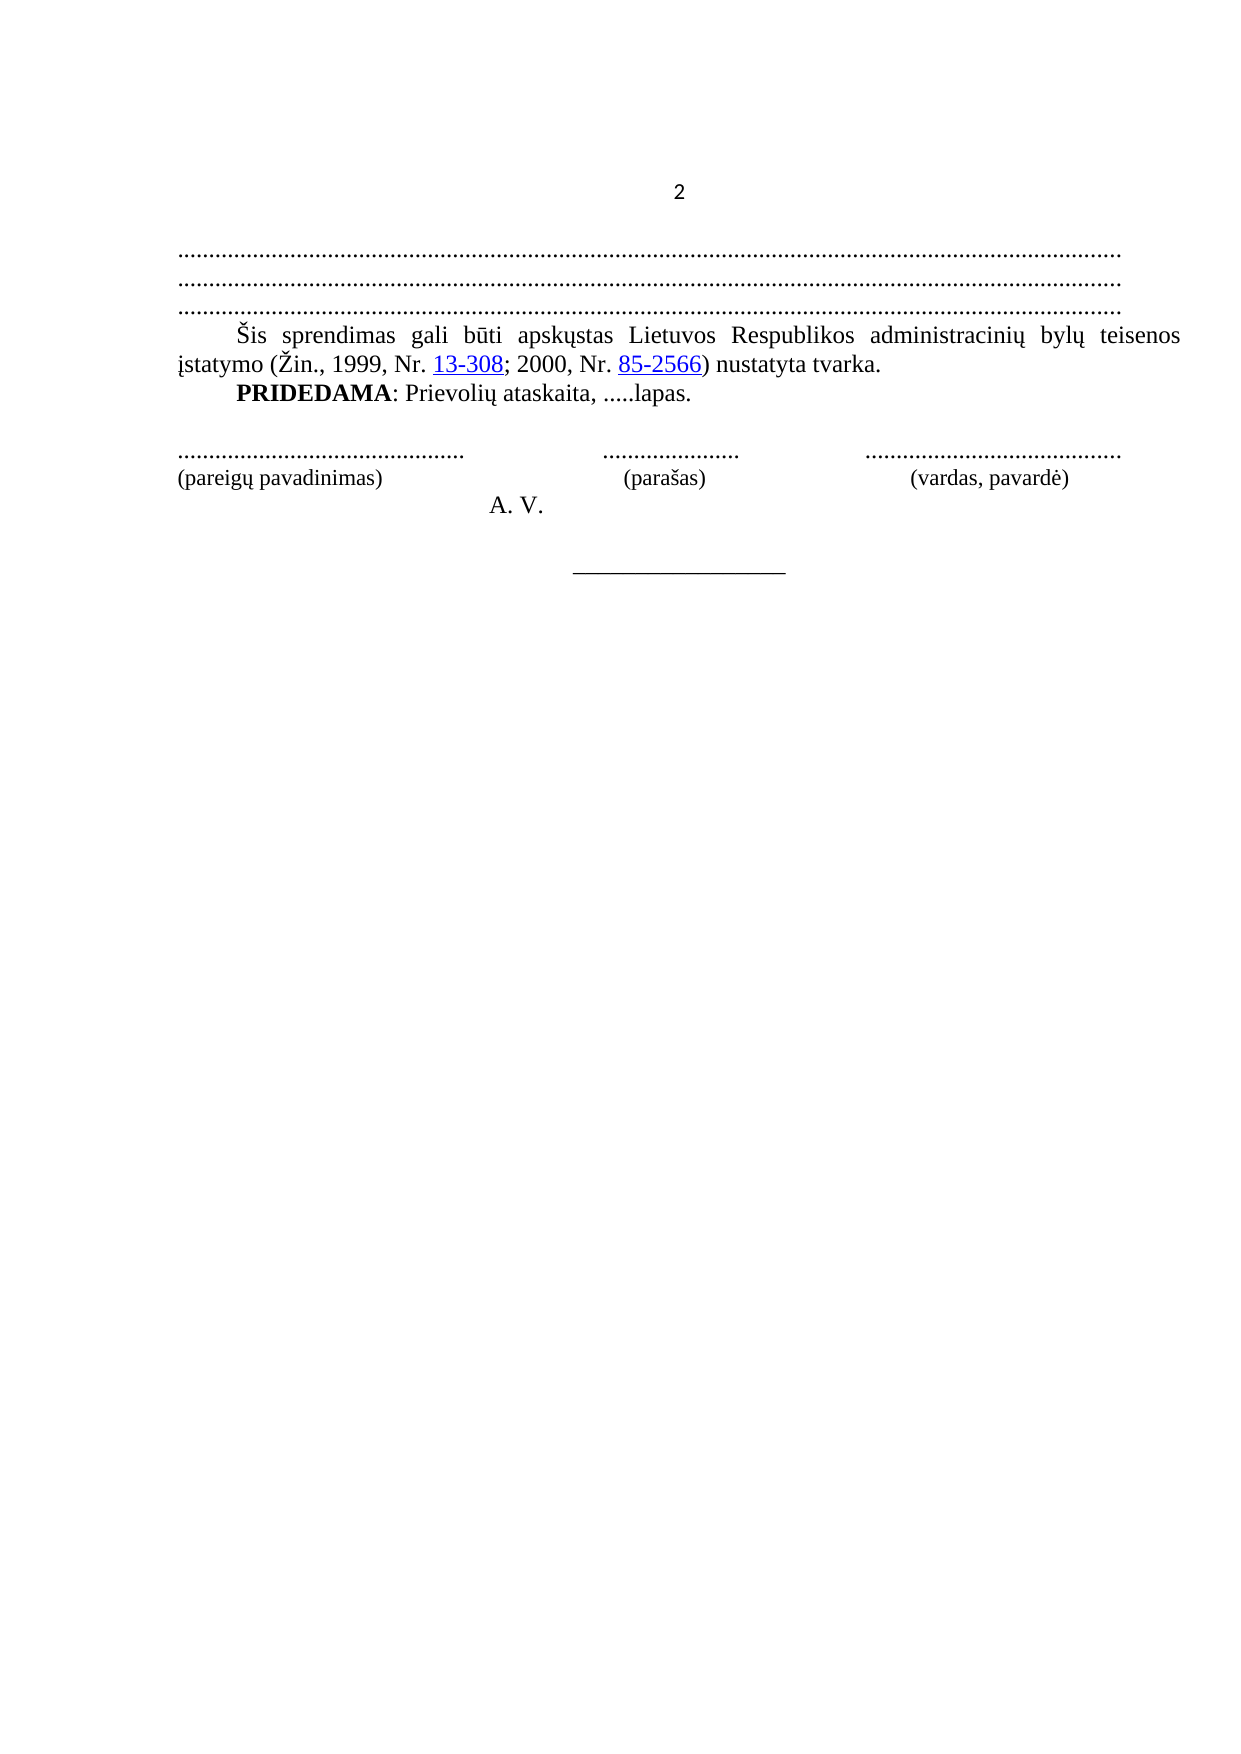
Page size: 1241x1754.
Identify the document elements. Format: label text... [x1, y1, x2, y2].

text A. V. [489, 490, 1181, 519]
text Šis sprendimas gali būti apskųstas Lietuvos Respublikos administracinių bylų teisenos įstatymo (Žin., 1999, Nr. 13-308; 2000, Nr. 85-2566) nustatyta tvarka. [177, 320, 1181, 378]
text PRIDEDAMA: Prievolių ataskaita, .....lapas. [177, 378, 1181, 406]
text _________________ [177, 548, 1181, 577]
text . [177, 291, 1181, 320]
text . [177, 263, 1181, 291]
text . [177, 234, 1181, 263]
text (pareigų pavadinimas) (parašas) (vardas, pavardė) [177, 464, 1181, 490]
